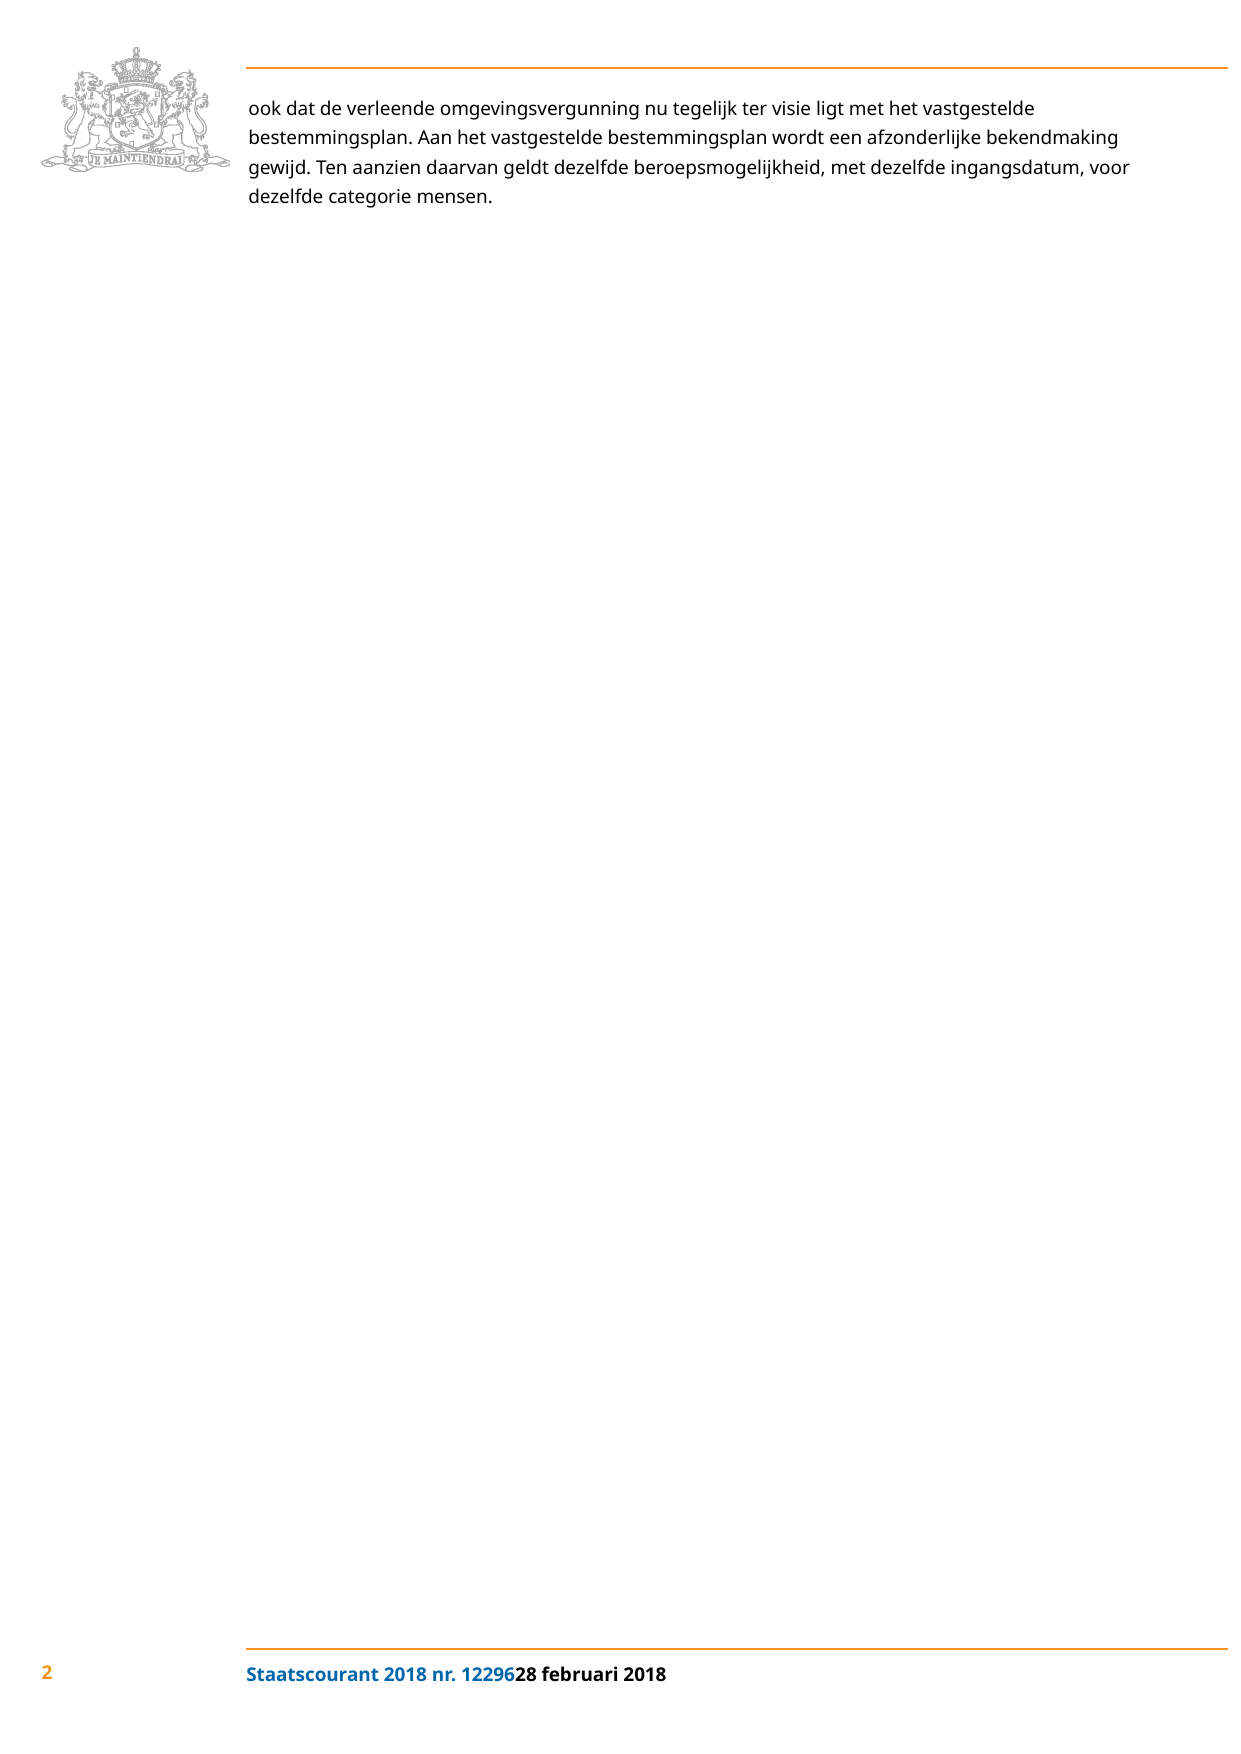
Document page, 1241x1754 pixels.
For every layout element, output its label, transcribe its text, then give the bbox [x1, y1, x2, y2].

picture [41, 47, 231, 172]
text ook dat de verleende omgevingsvergunning nu tegelijk ter visie ligt met het vastgestelde bestemmingsplan. Aan het vastgestelde bestemmingsplan wordt een afzonderlijke bekendmaking gewijd. Ten aanzien daarvan geldt dezelfde beroepsmogelijkheid, met dezelfde ingangsdatum, voor dezelfde categorie mensen. [248, 95, 1152, 209]
